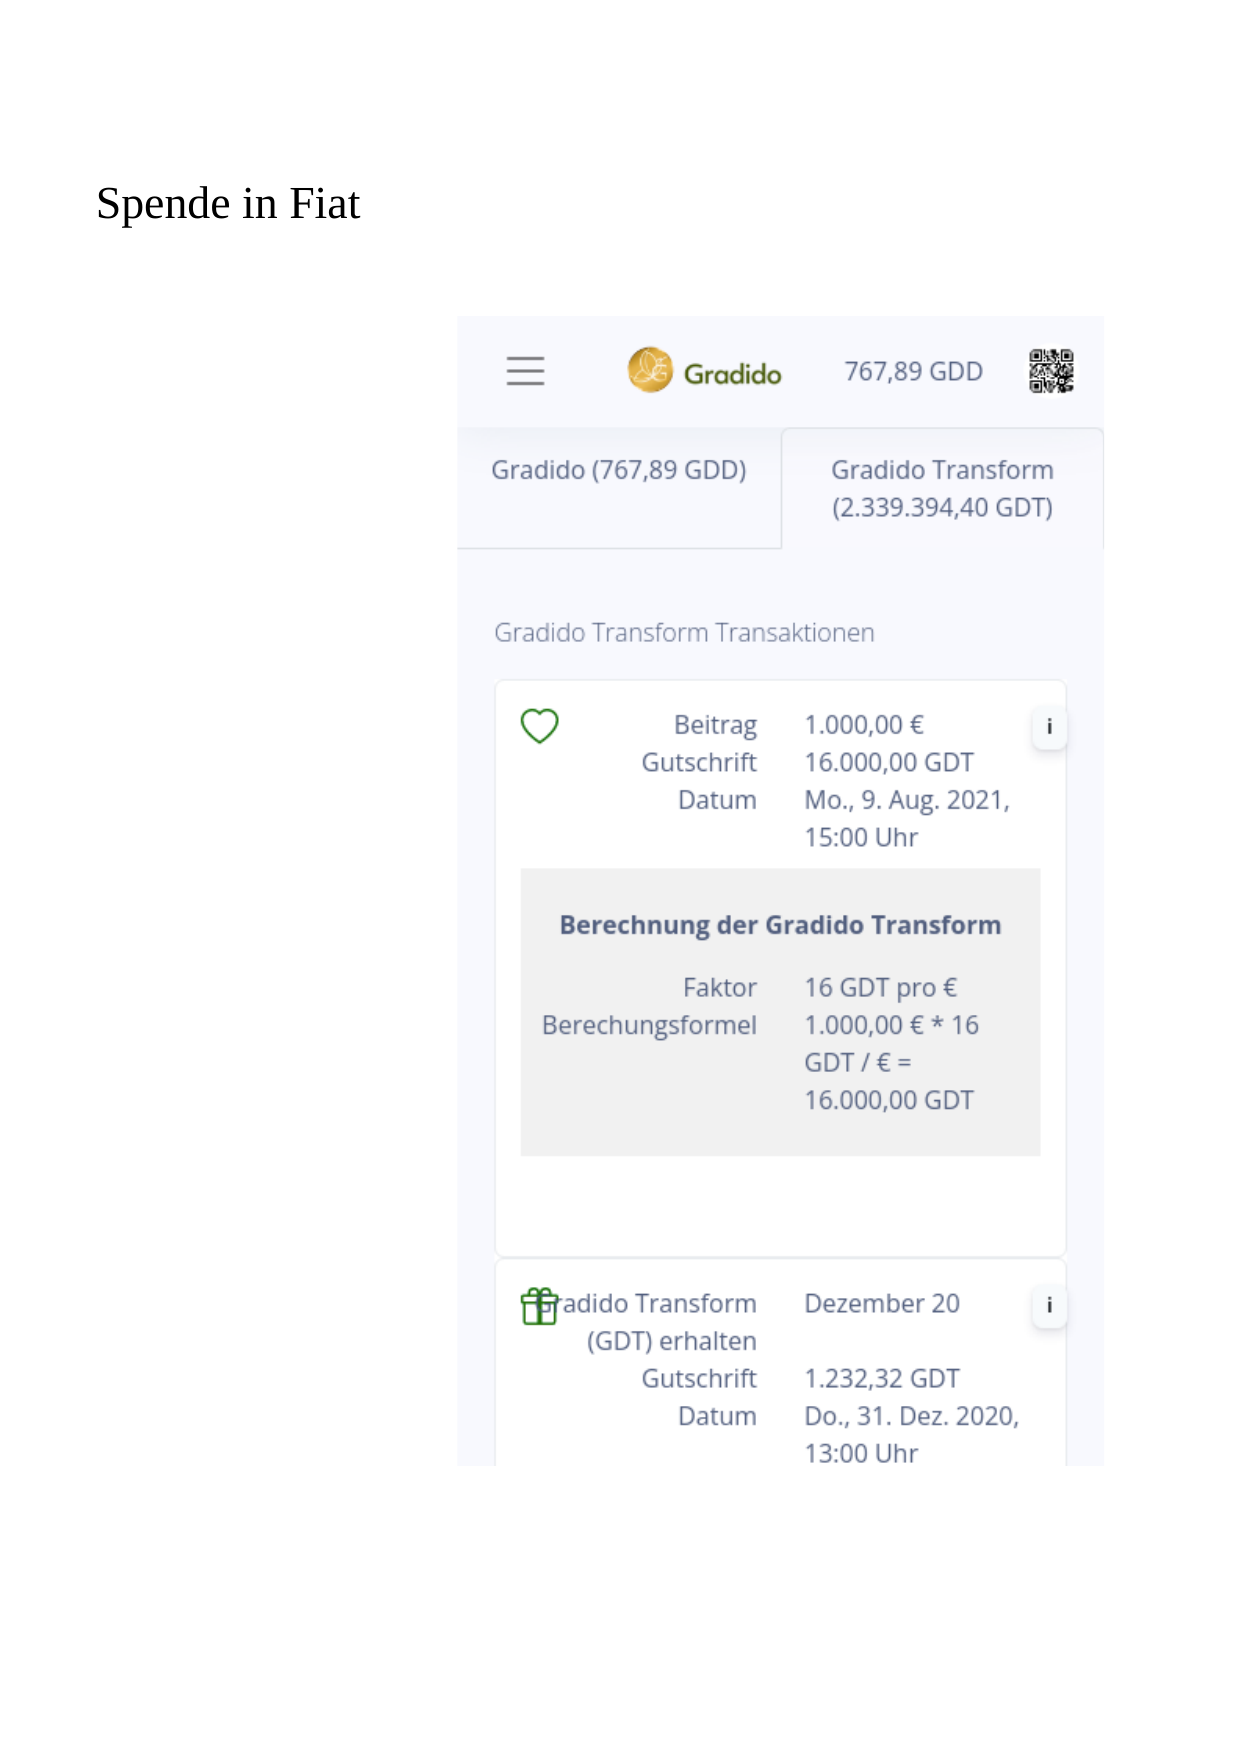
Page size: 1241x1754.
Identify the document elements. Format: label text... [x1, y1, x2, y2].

text Spende in Fiat [96, 176, 1121, 228]
picture [457, 316, 1105, 1466]
